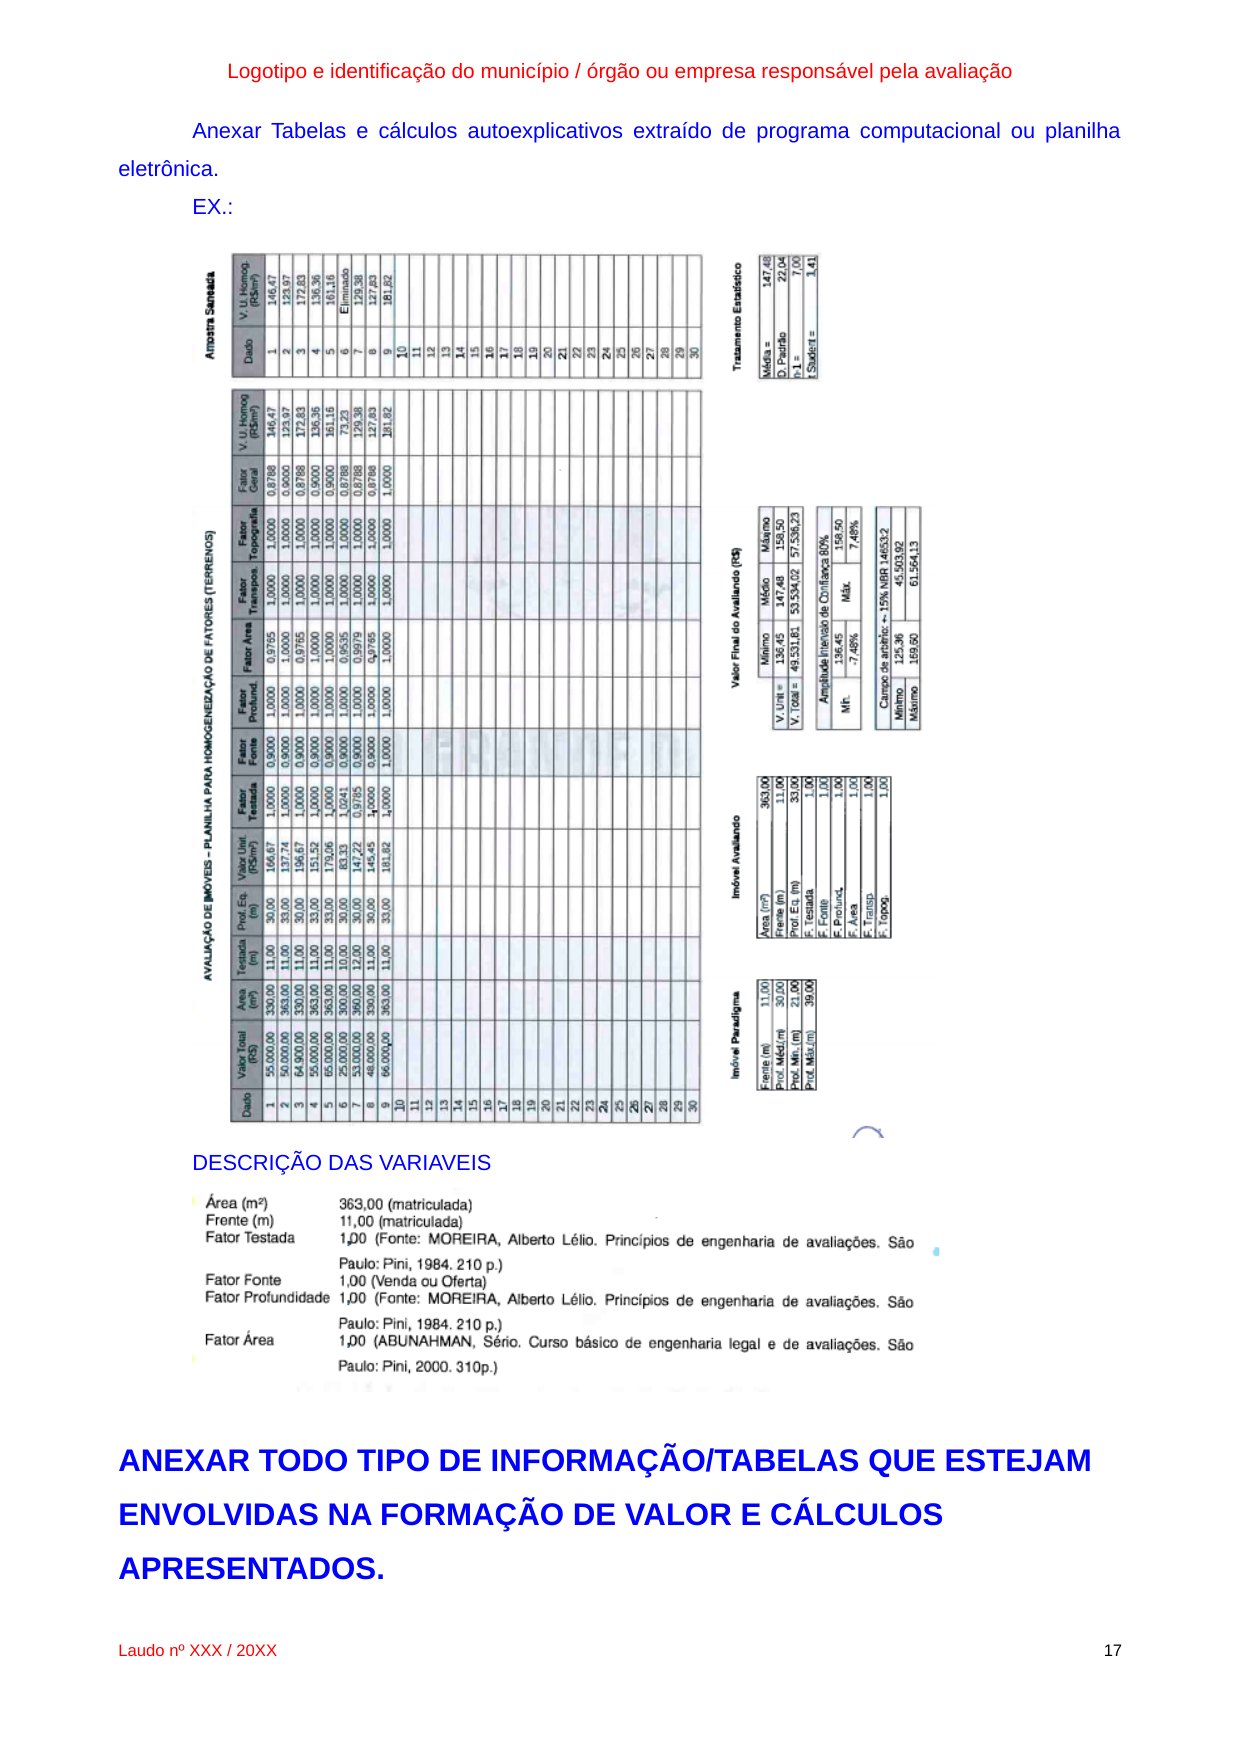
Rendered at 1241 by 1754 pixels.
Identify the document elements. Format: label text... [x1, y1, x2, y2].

text DESCRIÇÃO DAS VARIAVEIS [118, 1150, 1122, 1175]
picture [192, 231, 935, 1138]
picture [192, 1188, 940, 1392]
text ANEXAR TODO TIPO DE INFORMAÇÃO/TABELAS QUE ESTEJAM ENVOLVIDAS NA FORMAÇÃO DE VALOR E CÁLCULOS APRESENTADOS. [118, 1442, 1122, 1586]
text EX.: [118, 194, 1122, 219]
text Anexar Tabelas e cálculos autoexplicativos extraído de programa computacional ou planilha eletrônica. [118, 118, 1122, 181]
